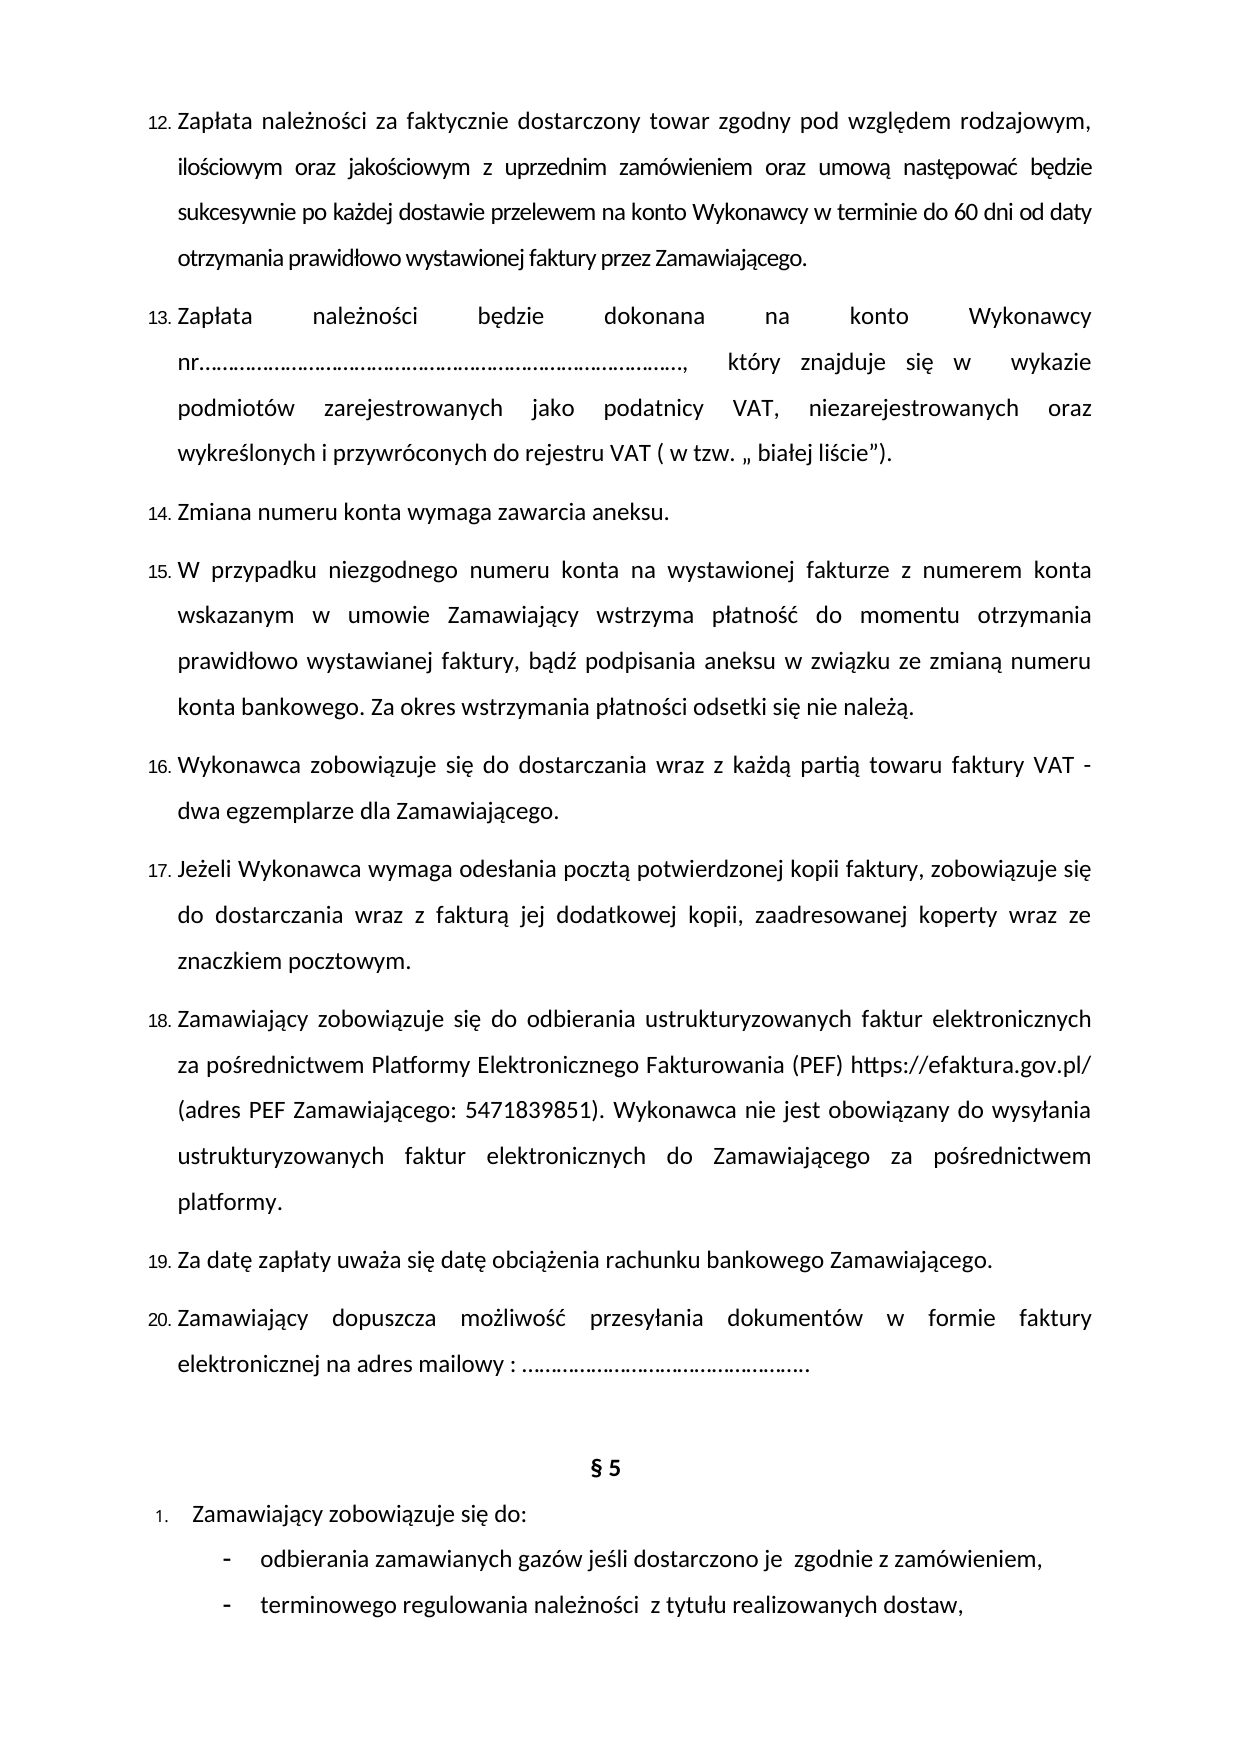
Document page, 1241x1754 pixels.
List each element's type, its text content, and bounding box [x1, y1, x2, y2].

list odbierania zamawianych gazów jeśli dostarczono je zgodnie z zamówieniem, [223, 1543, 1093, 1574]
list terminowego regulowania należności z tytułu realizowanych dostaw, [223, 1589, 1093, 1620]
list W przypadku niezgodnego numeru konta na wystawionej fakturze z numerem konta wskazanym w umowie Zamawiający wstrzyma płatność do momentu otrzymania prawidłowo wystawianej faktury, bądź podpisania aneksu w związku ze zmianą numeru konta bankowego. Za okres wstrzymania płatności odsetki się nie należą. [148, 554, 1093, 722]
list Zmiana numeru konta wymaga zawarcia aneksu. [148, 496, 1093, 526]
list Zamawiający zobowiązuje się do: [154, 1498, 1093, 1528]
text § 5 [521, 1452, 1166, 1483]
list Zapłata należności za faktycznie dostarczony towar zgodny pod względem rodzajowym, ilościowym oraz jakościowym z uprzednim zamówieniem oraz umową następować będzie sukcesywnie po każdej dostawie przelewem na konto Wykonawcy w terminie do 60 dni od daty otrzymania prawidłowo wystawionej faktury przez Zamawiającego. [148, 105, 1093, 273]
list Zapłata należności będzie dokonana na konto Wykonawcy nr…………………………………………………………………………, który znajduje się w wykazie podmiotów zarejestrowanych jako podatnicy VAT, niezarejestrowanych oraz wykreślonych i przywróconych do rejestru VAT ( w tzw. „ białej liście”). [148, 300, 1093, 468]
list Zamawiający zobowiązuje się do odbierania ustrukturyzowanych faktur elektronicznych za pośrednictwem Platformy Elektronicznego Fakturowania (PEF) https://efaktura.gov.pl/ (adres PEF Zamawiającego: 5471839851). Wykonawca nie jest obowiązany do wysyłania ustrukturyzowanych faktur elektronicznych do Zamawiającego za pośrednictwem platformy. [148, 1003, 1093, 1216]
list Za datę zapłaty uważa się datę obciążenia rachunku bankowego Zamawiającego. [148, 1244, 1093, 1275]
list Jeżeli Wykonawca wymaga odesłania pocztą potwierdzonej kopii faktury, zobowiązuje się do dostarczania wraz z fakturą jej dodatkowej kopii, zaadresowanej koperty wraz ze znaczkiem pocztowym. [148, 853, 1093, 975]
list Zamawiający dopuszcza możliwość przesyłania dokumentów w formie faktury elektronicznej na adres mailowy : ………………………………………….. [148, 1302, 1093, 1379]
list Wykonawca zobowiązuje się do dostarczania wraz z każdą partią towaru faktury VAT - dwa egzemplarze dla Zamawiającego. [148, 749, 1093, 826]
